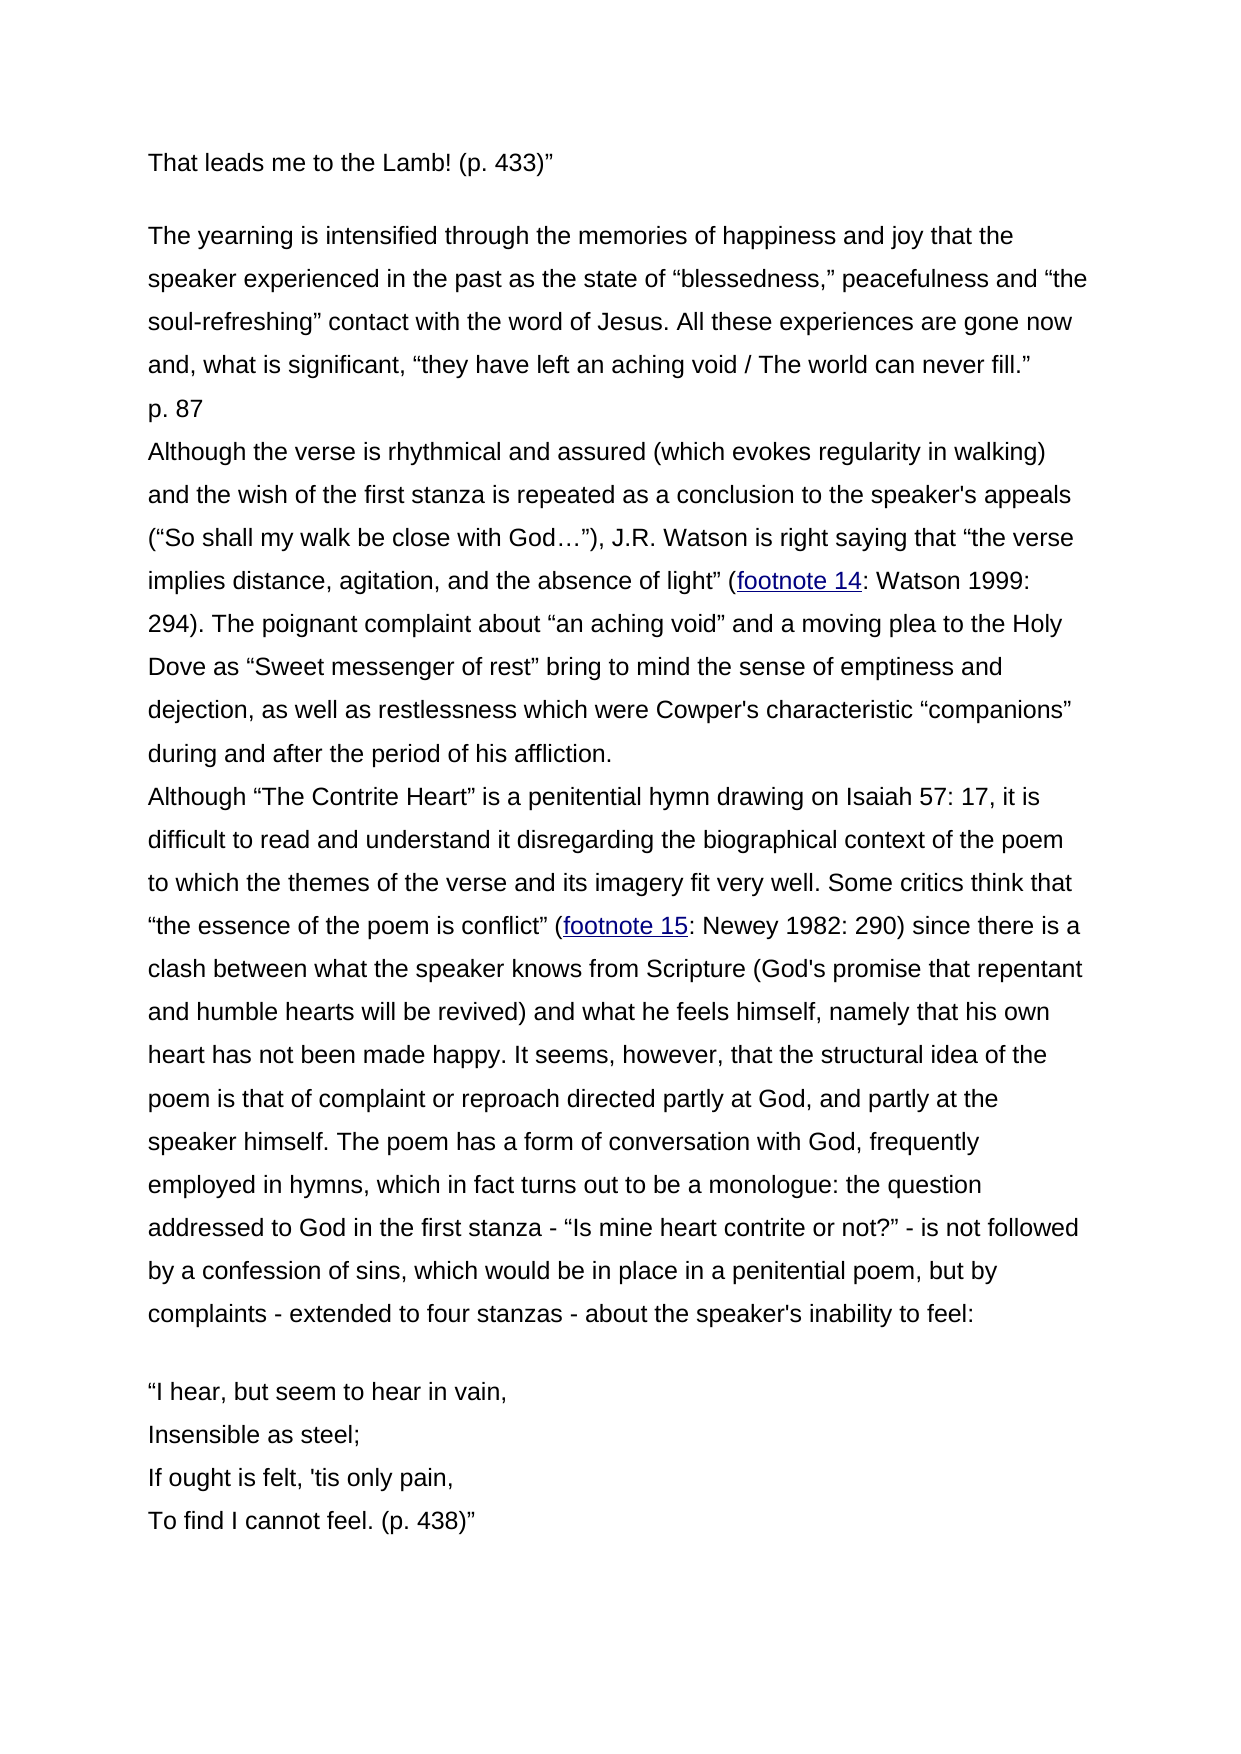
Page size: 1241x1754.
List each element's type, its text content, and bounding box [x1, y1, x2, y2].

text To find I cannot feel. (p. 438)” [148, 1506, 1093, 1535]
text Although “The Contrite Heart” is a penitential hymn drawing on Isaiah 57: 17, it is difficult to read and understand it disregarding the biographical context of the poem to which the themes of the verse and its imagery fit very well. Some critics think that “the essence of the poem is conflict” (footnote 15: Newey 1982: 290) since there is a clash between what the speaker knows from Scripture (God's promise that repentant and humble hearts will be revived) and what he feels himself, namely that his own heart has not been made happy. It seems, however, that the structural idea of the poem is that of complaint or reproach directed partly at God, and partly at the speaker himself. The poem has a form of conversation with God, frequently employed in hymns, which in fact turns out to be a monologue: the question addressed to God in the first stanza - “Is mine heart contrite or not?” - is not followed by a confession of sins, which would be in place in a penitential poem, but by complaints - extended to four stanzas - about the speaker's inability to feel: [148, 782, 1093, 1328]
text If ought is felt, 'tis only pain, [148, 1463, 1093, 1492]
text The yearning is intensified through the memories of happiness and joy that the speaker experienced in the past as the state of “blessedness,” peacefulness and “the soul-refreshing” contact with the word of Jesus. All these experiences are gone now and, what is significant, “they have left an aching void / The world can never fill.” [148, 221, 1093, 379]
text Insensible as steel; [148, 1420, 1093, 1448]
text Although the verse is rhythmical and assured (which evokes regularity in walking) and the wish of the first stanza is repeated as a conclusion to the speaker's appeals (“So shall my walk be close with God…”), J.R. Watson is right saying that “the verse implies distance, agitation, and the absence of light” (footnote 14: Watson 1999: 294). The poignant complaint about “an aching void” and a moving plea to the Holy Dove as “Sweet messenger of rest” bring to mind the sense of emptiness and dejection, as well as restlessness which were Cowper's characteristic “companions” during and after the period of his affliction. [148, 437, 1093, 767]
text That leads me to the Lamb! (p. 433)” [148, 148, 1093, 176]
text p. 87 [148, 394, 1093, 422]
text “I hear, but seem to hear in vain, [148, 1377, 1093, 1405]
